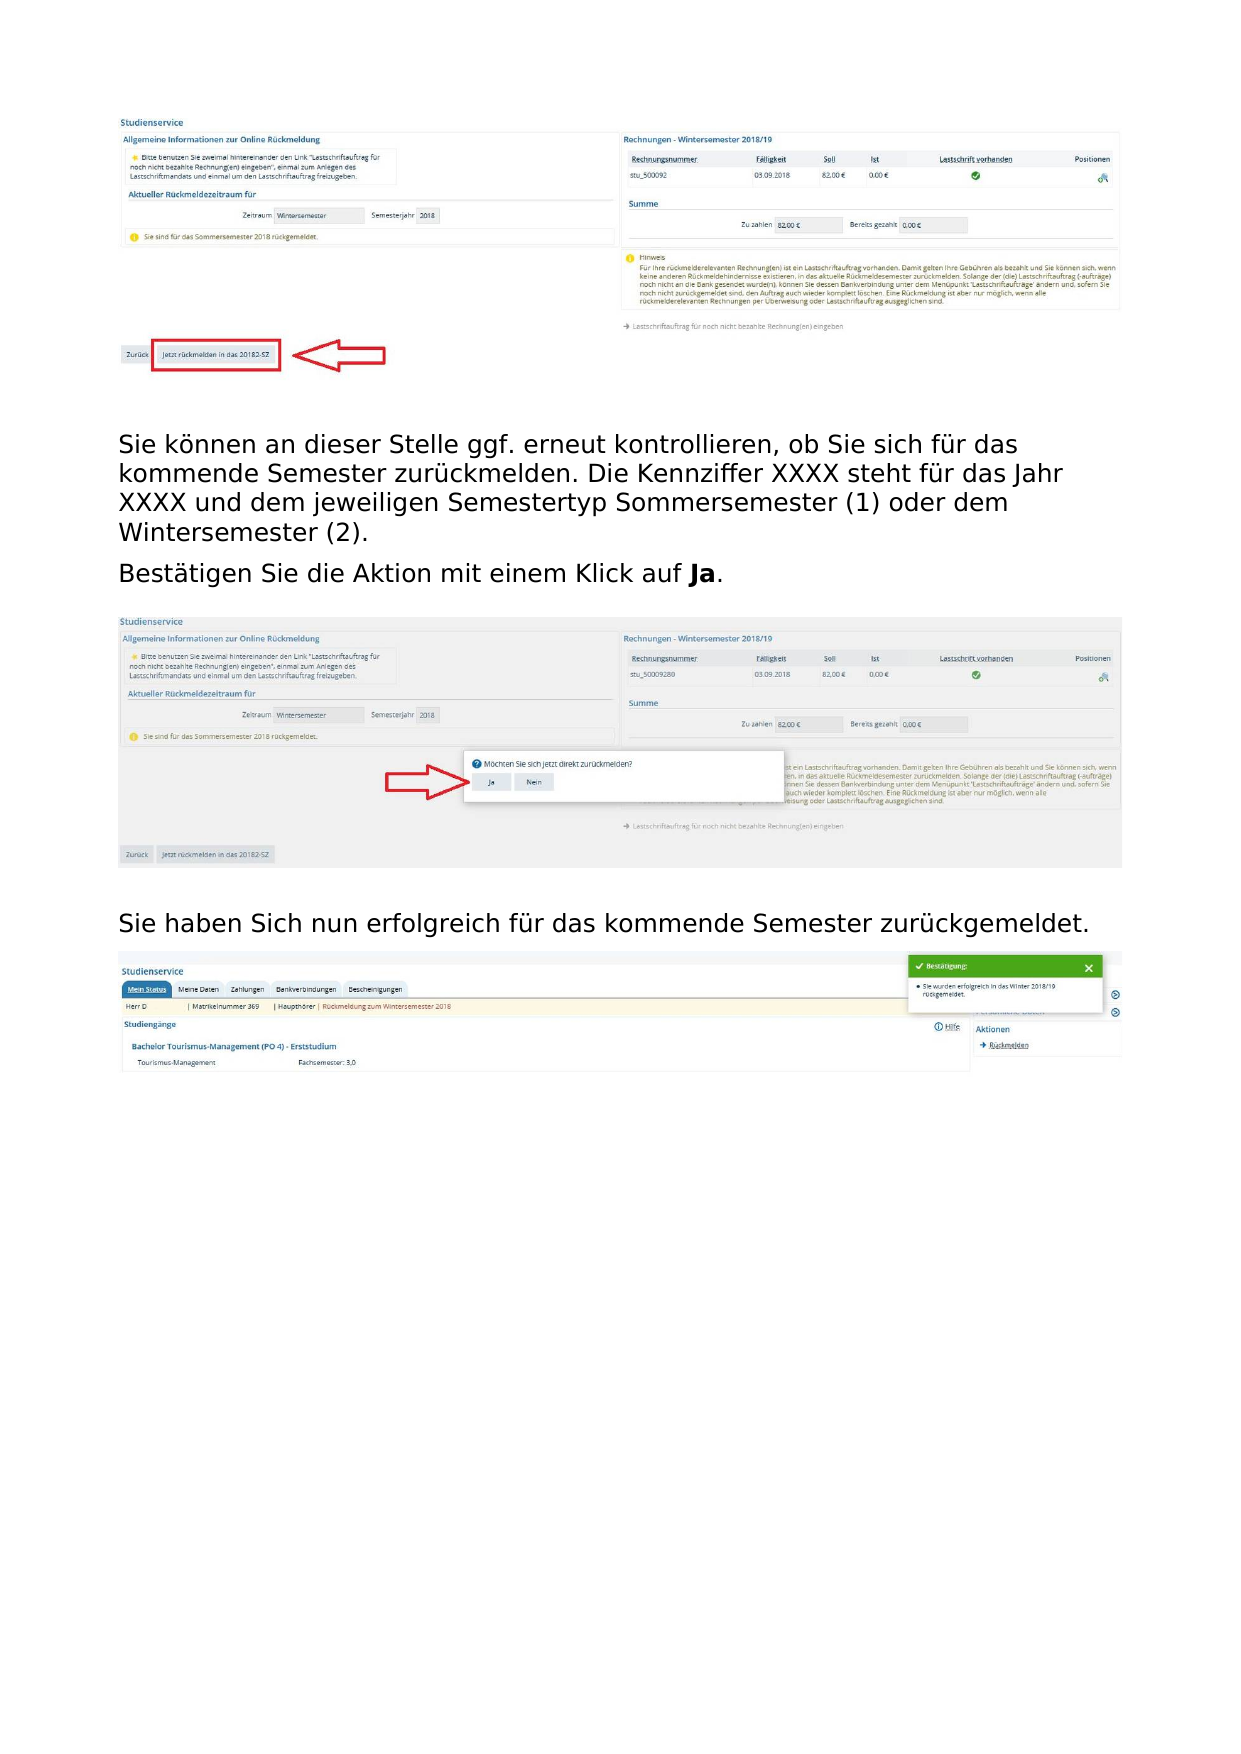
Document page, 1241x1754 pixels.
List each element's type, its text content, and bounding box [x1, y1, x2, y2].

text [118, 389, 1122, 418]
text Sie haben Sich nun erfolgreich für das kommende Semester zurückgemeldet. [118, 910, 1122, 939]
picture [118, 617, 1123, 868]
picture [118, 951, 1123, 1077]
text [118, 868, 1122, 897]
text Bestätigen Sie die Aktion mit einem Klick auf Ja. [118, 559, 1122, 617]
text Sie können an dieser Stelle ggf. erneut kontrollieren, ob Sie sich für das kommende Semester zurückmelden. Die Kennziffer XXXX steht für das Jahr XXXX und dem jeweiligen Semestertyp Sommersemester (1) oder dem Wintersemester (2). [118, 430, 1122, 547]
picture [118, 118, 1123, 389]
